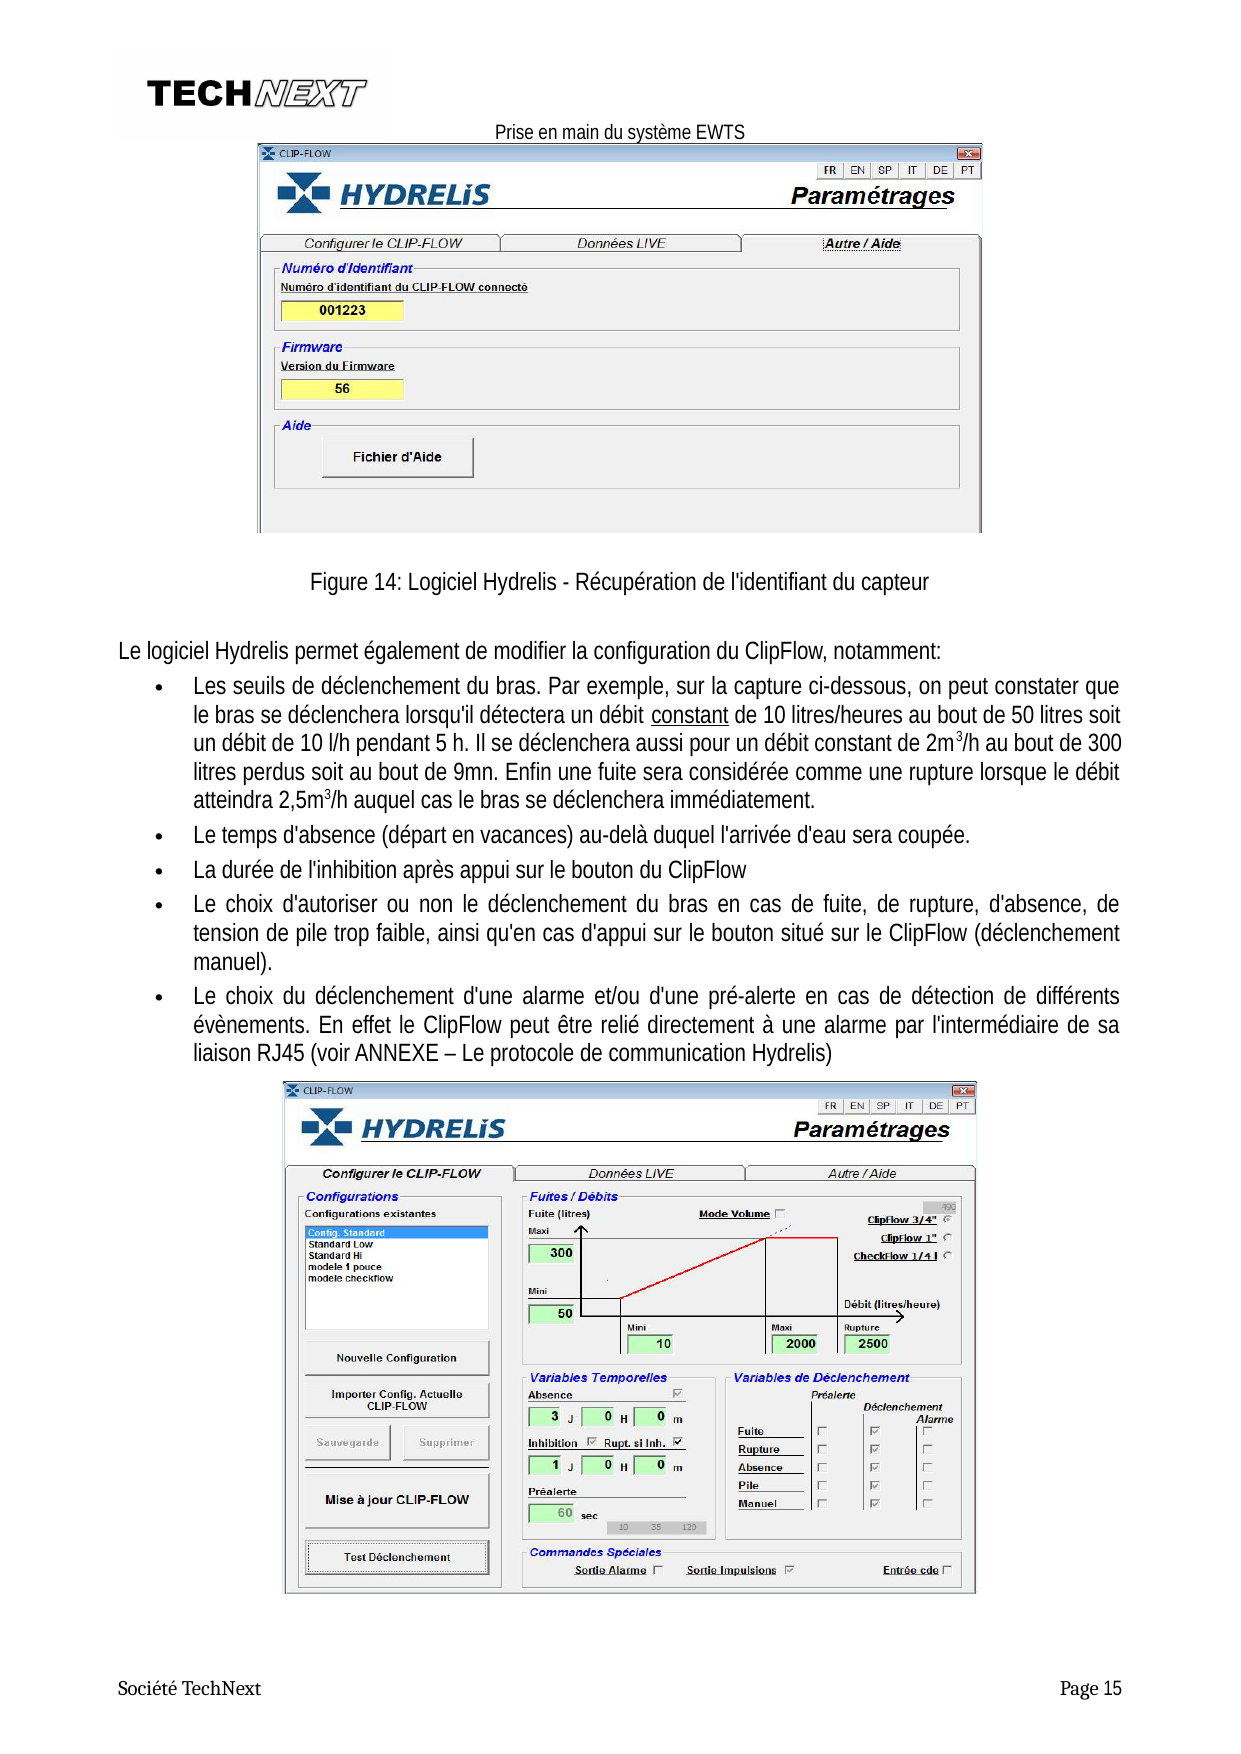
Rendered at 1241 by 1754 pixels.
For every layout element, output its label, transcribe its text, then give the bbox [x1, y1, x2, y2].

text Figure 14: Logiciel Hydrelis - Récupération de l'identifiant du capteur [118, 567, 1122, 596]
list La durée de l'inhibition après appui sur le bouton du ClipFlow [156, 855, 1122, 883]
text Le logiciel Hydrelis permet également de modifier la configuration du ClipFlow, notamment: [118, 636, 1122, 665]
list Le temps d'absence (départ en vacances) au-delà duquel l'arrivée d'eau sera coupée. [156, 820, 1122, 849]
list Les seuils de déclenchement du bras. Par exemple, sur la capture ci-dessous, on peut constater que le bras se déclenchera lorsqu'il détectera un débit constant de 10 litres/heures au bout de 50 litres soit un débit de 10 l/h pendant 5 h. Il se déclenchera aussi pour un débit constant de 2m3/h au bout de 300 litres perdus soit au bout de 9mn. Enfin une fuite sera considérée comme une rupture lorsque le débit atteindra 2,5m3/h auquel cas le bras se déclenchera immédiatement. [156, 671, 1122, 814]
list Le choix d'autoriser ou non le déclenchement du bras en cas de fuite, de rupture, d'absence, de tension de pile trop faible, ainsi qu'en cas d'appui sur le bouton situé sur le ClipFlow (déclenchement manuel). [156, 889, 1122, 975]
picture [118, 47, 387, 140]
list Le choix du déclenchement d'une alarme et/ou d'une pré-alerte en cas de détection de différents évènements. En effet le ClipFlow peut être relié directement à une alarme par l'intermédiaire de sa liaison RJ45 (voir ANNEXE – Le protocole de communication Hydrelis) [156, 981, 1122, 1067]
